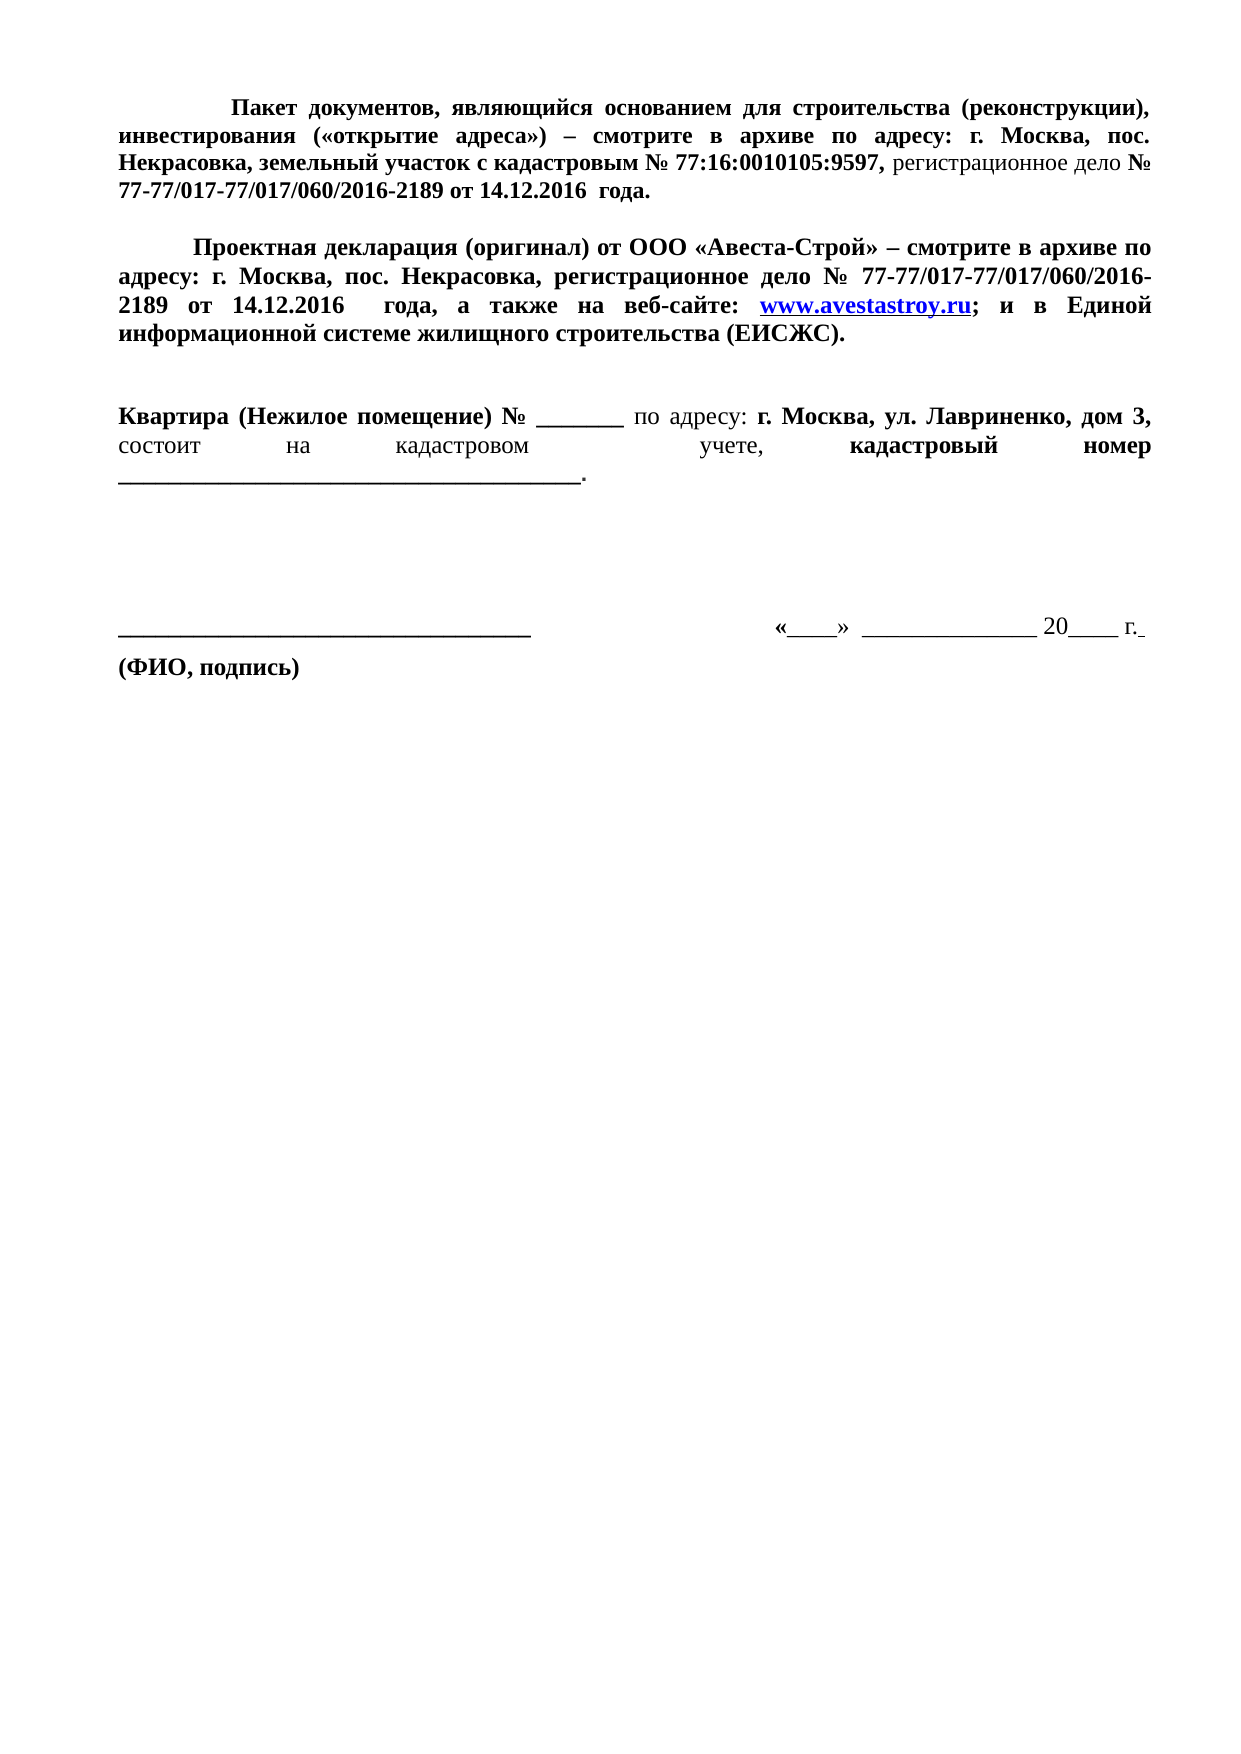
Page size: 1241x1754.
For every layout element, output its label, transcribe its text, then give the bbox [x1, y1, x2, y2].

text Квартира (Нежилое помещение) № _______ по адресу: г. Москва, ул. Лавриненко, дом 3, состоит на кадастровом учете, кадастровый номер _____________________________________. [118, 401, 1152, 487]
text Пакет документов, являющийся основанием для строительства (реконструкции), инвестирования («открытие адреса») – смотрите в архиве по адресу: г. Москва, пос. Некрасовка, земельный участок с кадастровым № 77:16:0010105:9597, регистрационное дело № 77-77/017-77/017/060/2016-2189 от 14.12.2016 года. [118, 93, 1152, 203]
text _________________________________ «____» ______________ 20____ г. [118, 611, 1152, 640]
text Проектная декларация (оригинал) от ООО «Авеста-Строй» – смотрите в архиве по адресу: г. Москва, пос. Некрасовка, регистрационное дело № 77-77/017-77/017/060/2016-2189 от 14.12.2016 года, а также на веб-сайте: www.avestastroy.ru; и в Единой информационной системе жилищного строительства (ЕИСЖС). [118, 232, 1152, 347]
text (ФИО, подпись) [118, 652, 1152, 681]
